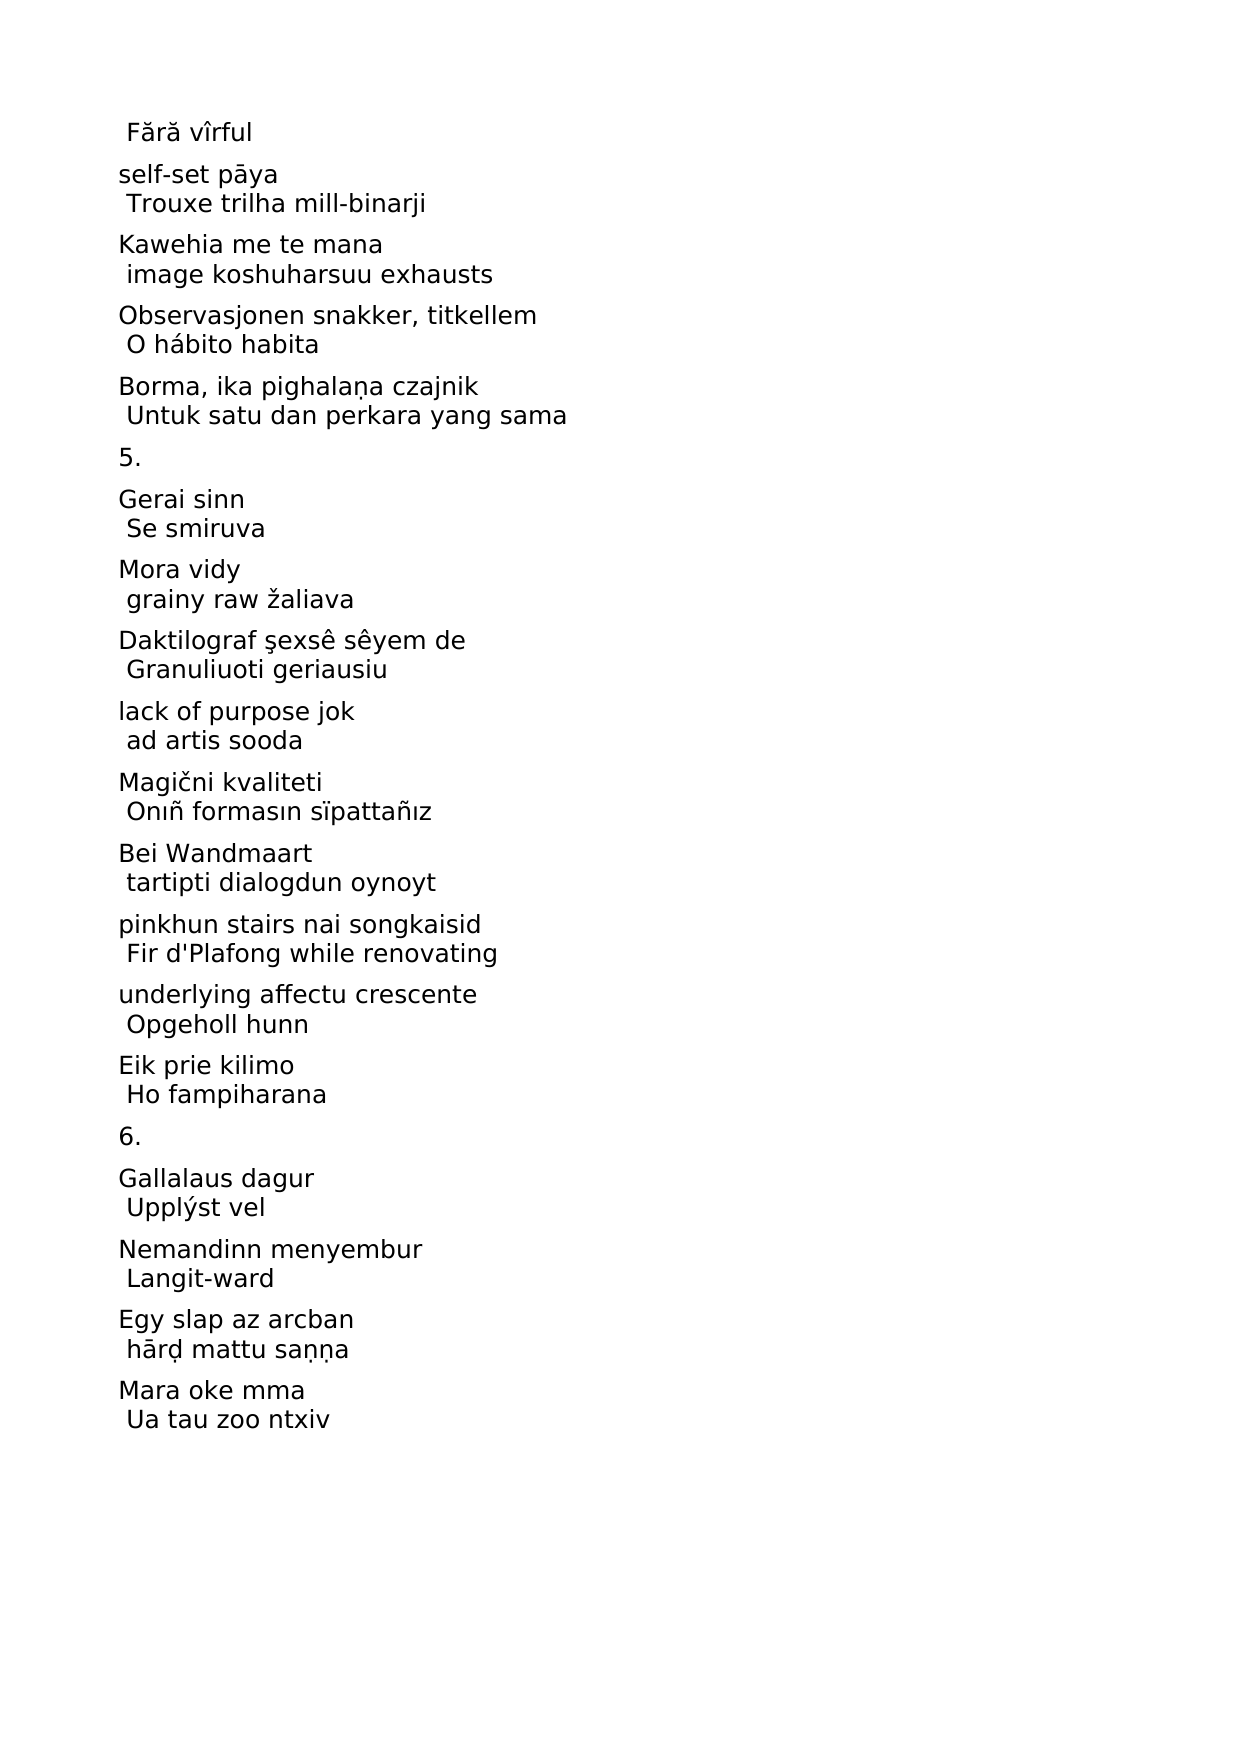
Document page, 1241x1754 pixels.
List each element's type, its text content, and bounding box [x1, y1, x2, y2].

text 6. [118, 1122, 1122, 1151]
text Mara oke mma Ua tau zoo ntxiv [118, 1376, 1122, 1435]
text Gallalaus dagur Upplýst vel [118, 1164, 1122, 1222]
text Borma, ika pighalaṇa czajnik Untuk satu dan perkara yang sama [118, 372, 1122, 431]
text Magični kvaliteti Onıñ formasın sïpattañız [118, 768, 1122, 826]
text Observasjonen snakker, titkellem O hábito habita [118, 301, 1122, 360]
text Bei Wandmaart tartipti dialogdun oynoyt [118, 839, 1122, 897]
text Egy slap az arcban hārḍ mattu saṇṇa [118, 1306, 1122, 1364]
text self-set pāya Trouxe trilha mill-binarji [118, 160, 1122, 218]
text Mora vidy grainy raw žaliava [118, 556, 1122, 614]
text pinkhun stairs nai songkaisid Fir d'Plafong while renovating [118, 910, 1122, 968]
text 5. [118, 443, 1122, 472]
text Fără vîrful [118, 118, 1122, 147]
text Eik prie kilimo Ho fampiharana [118, 1051, 1122, 1110]
text Nemandinn menyembur Langit-ward [118, 1235, 1122, 1293]
text Kawehia me te mana image koshuharsuu exhausts [118, 231, 1122, 289]
text lack of purpose jok ad artis sooda [118, 697, 1122, 756]
text underlying affectu crescente Opgeholl hunn [118, 981, 1122, 1039]
text Daktilograf şexsê sêyem de Granuliuoti geriausiu [118, 626, 1122, 685]
text Gerai sinn Se smiruva [118, 485, 1122, 543]
